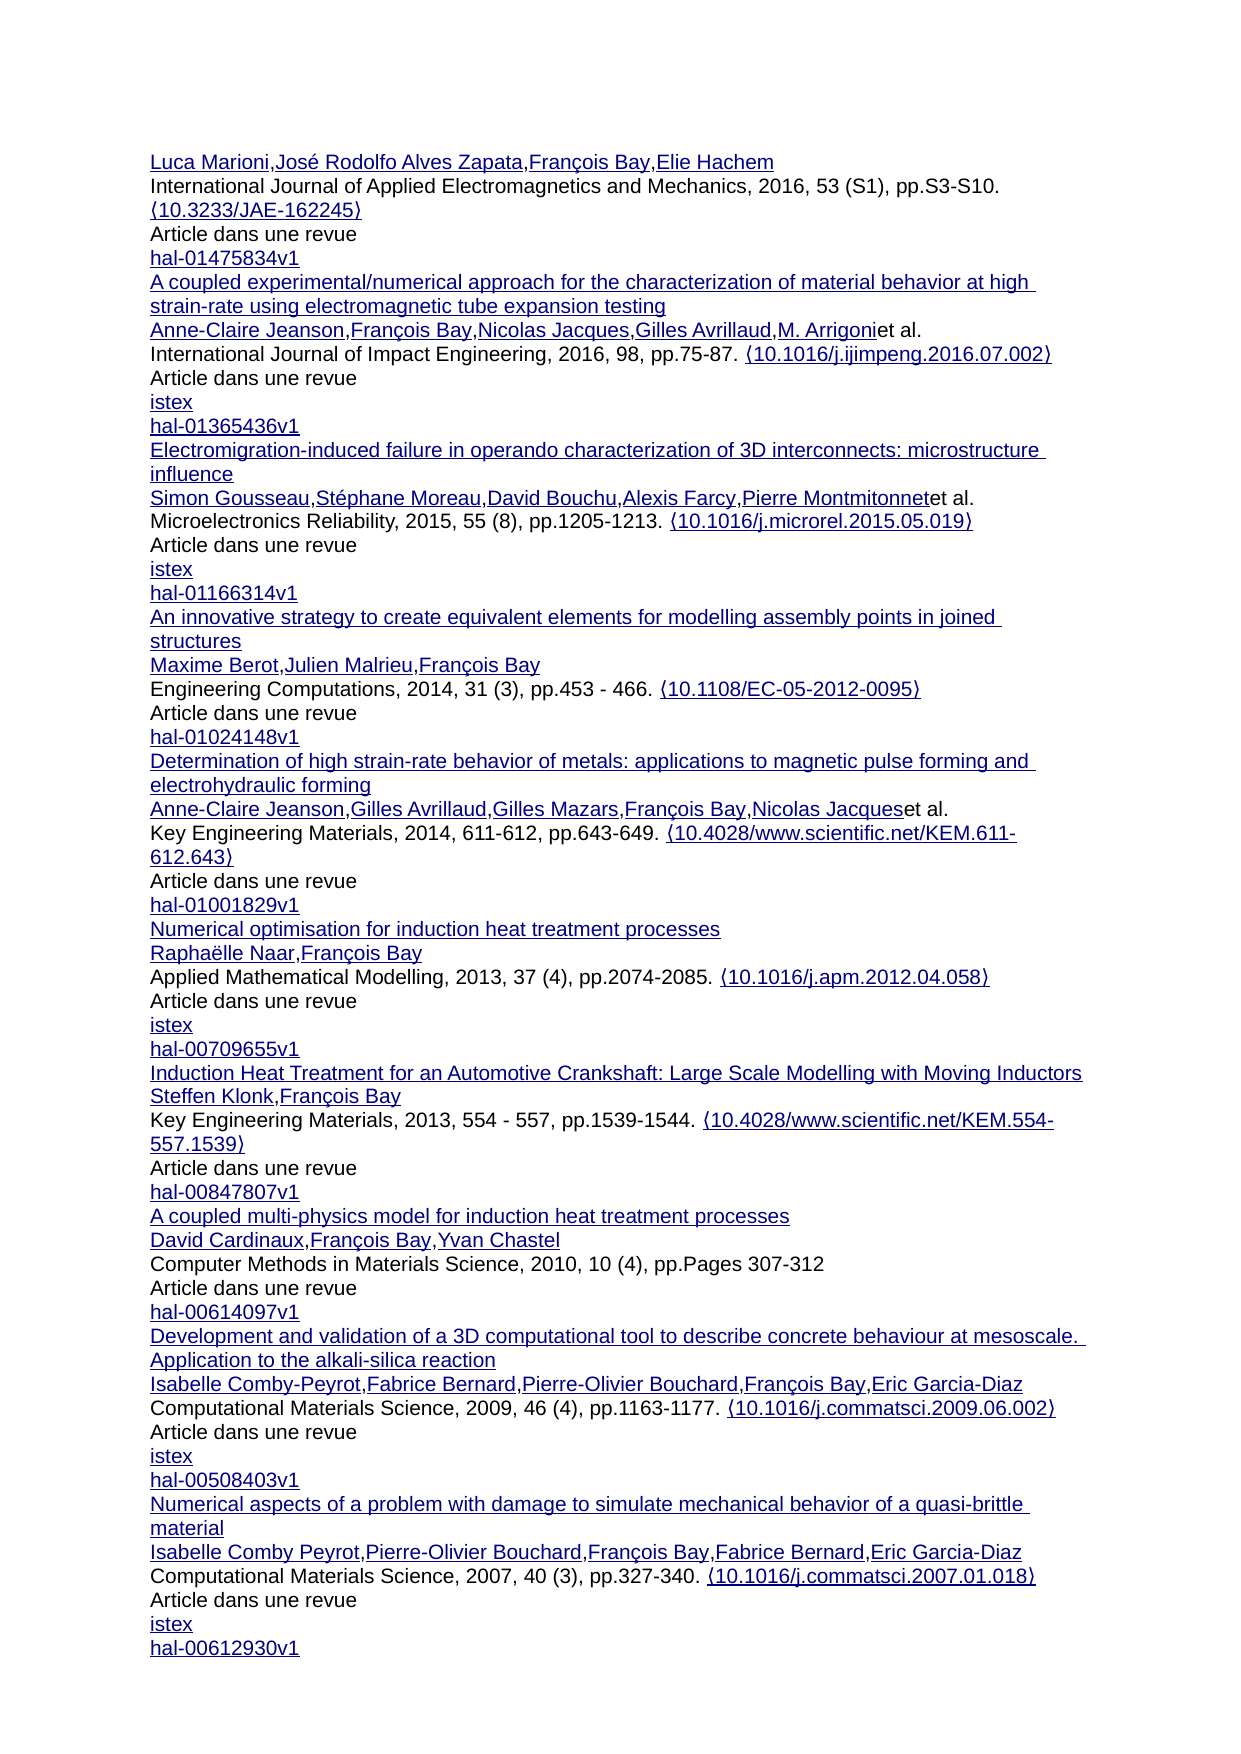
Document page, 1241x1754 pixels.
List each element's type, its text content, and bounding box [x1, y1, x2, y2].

table_cell An innovative strategy to create equivalent elements for modelling assembly points in joined structures Maxime Berot,Julien Malrieu,François Bay Engineering Computations, 2014, 31 (3), pp.453 - 466. ⟨10.1108/EC-05-2012-0095⟩ Article dans une revue hal-01024148v1 [150, 605, 1090, 749]
table_cell A coupled experimental/numerical approach for the characterization of material behavior at high strain-rate using electromagnetic tube expansion testing Anne-Claire Jeanson,François Bay,Nicolas Jacques,Gilles Avrillaud,M. Arrigoniet al. International Journal of Impact Engineering, 2016, 98, pp.75-87. ⟨10.1016/j.ijimpeng.2016.07.002⟩ Article dans une revue istex hal-01365436v1 [150, 270, 1090, 437]
table_cell Electromigration-induced failure in operando characterization of 3D interconnects: microstructure influence Simon Gousseau,Stéphane Moreau,David Bouchu,Alexis Farcy,Pierre Montmitonnetet al. Microelectronics Reliability, 2015, 55 (8), pp.1205-1213. ⟨10.1016/j.microrel.2015.05.019⟩ Article dans une revue istex hal-01166314v1 [150, 438, 1090, 605]
table_cell A coupled multi-physics model for induction heat treatment processes David Cardinaux,François Bay,Yvan Chastel Computer Methods in Materials Science, 2010, 10 (4), pp.Pages 307-312 Article dans une revue hal-00614097v1 [150, 1204, 1090, 1324]
table_cell Luca Marioni,José Rodolfo Alves Zapata,François Bay,Elie Hachem International Journal of Applied Electromagnetics and Mechanics, 2016, 53 (S1), pp.S3-S10. ⟨10.3233/JAE-162245⟩ Article dans une revue hal-01475834v1 [150, 150, 1090, 270]
table_cell Determination of high strain-rate behavior of metals: applications to magnetic pulse forming and electrohydraulic forming Anne-Claire Jeanson,Gilles Avrillaud,Gilles Mazars,François Bay,Nicolas Jacqueset al. Key Engineering Materials, 2014, 611-612, pp.643-649. ⟨10.4028/www.scientific.net/KEM.611-612.643⟩ Article dans une revue hal-01001829v1 [150, 749, 1090, 917]
table_cell Development and validation of a 3D computational tool to describe concrete behaviour at mesoscale. Application to the alkali-silica reaction Isabelle Comby-Peyrot,Fabrice Bernard,Pierre-Olivier Bouchard,François Bay,Eric Garcia-Diaz Computational Materials Science, 2009, 46 (4), pp.1163-1177. ⟨10.1016/j.commatsci.2009.06.002⟩ Article dans une revue istex hal-00508403v1 [150, 1324, 1090, 1492]
table_cell Numerical optimisation for induction heat treatment processes Raphaëlle Naar,François Bay Applied Mathematical Modelling, 2013, 37 (4), pp.2074-2085. ⟨10.1016/j.apm.2012.04.058⟩ Article dans une revue istex hal-00709655v1 [150, 917, 1090, 1060]
table_cell Numerical aspects of a problem with damage to simulate mechanical behavior of a quasi-brittle material Isabelle Comby Peyrot,Pierre-Olivier Bouchard,François Bay,Fabrice Bernard,Eric Garcia-Diaz Computational Materials Science, 2007, 40 (3), pp.327-340. ⟨10.1016/j.commatsci.2007.01.018⟩ Article dans une revue istex hal-00612930v1 [150, 1492, 1090, 1659]
table_cell Induction Heat Treatment for an Automotive Crankshaft: Large Scale Modelling with Moving Inductors Steffen Klonk,François Bay Key Engineering Materials, 2013, 554 - 557, pp.1539-1544. ⟨10.4028/www.scientific.net/KEM.554-557.1539⟩ Article dans une revue hal-00847807v1 [150, 1060, 1090, 1204]
